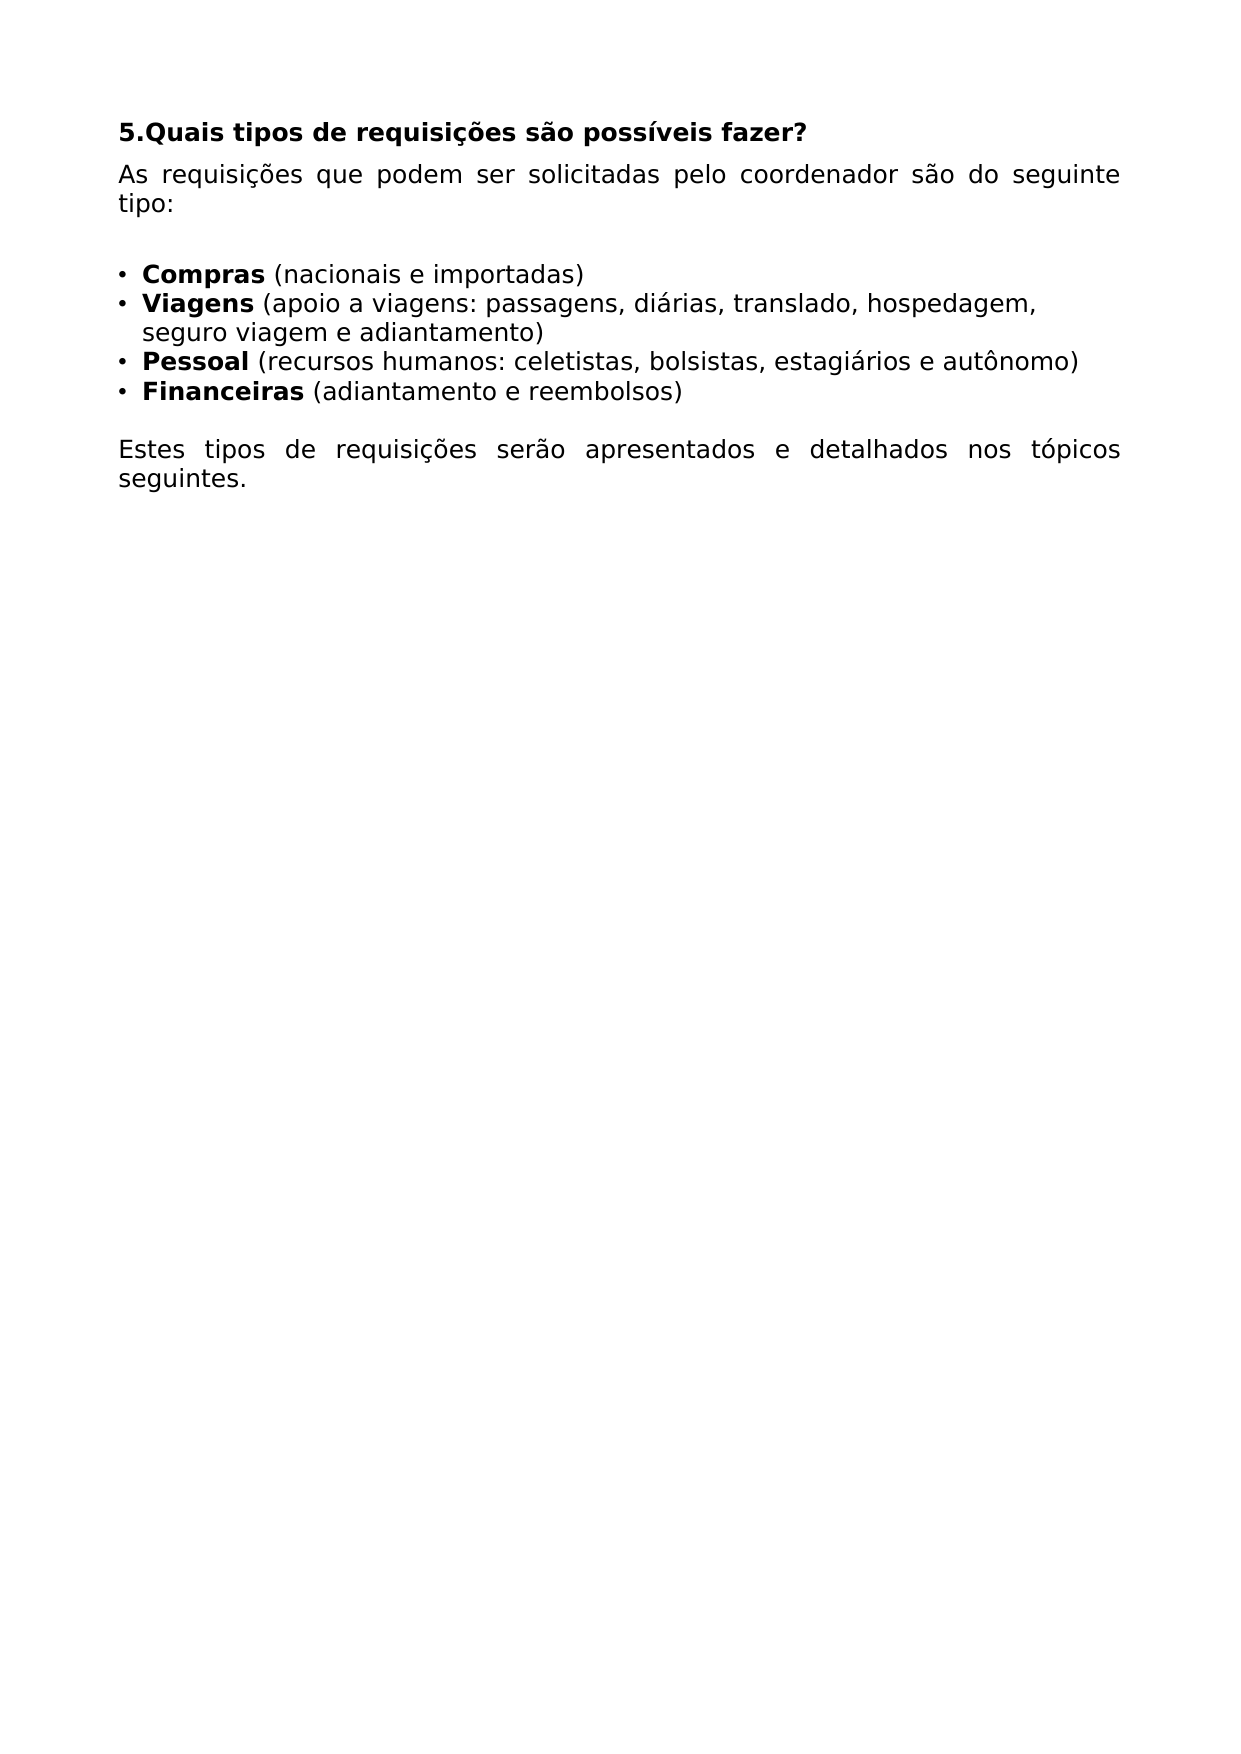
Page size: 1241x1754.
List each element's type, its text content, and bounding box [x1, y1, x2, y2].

list Pessoal (recursos humanos: celetistas, bolsistas, estagiários e autônomo) [118, 348, 1122, 377]
text As requisições que podem ser solicitadas pelo coordenador são do seguinte tipo: [118, 160, 1122, 218]
list Viagens (apoio a viagens: passagens, diárias, translado, hospedagem, seguro viagem e adiantamento) [118, 289, 1122, 348]
list Compras (nacionais e importadas) [118, 260, 1122, 289]
list Financeiras (adiantamento e reembolsos) [118, 377, 1122, 406]
text 5.Quais tipos de requisições são possíveis fazer? [118, 118, 1122, 147]
text Estes tipos de requisições serão apresentados e detalhados nos tópicos seguintes. [118, 435, 1122, 494]
